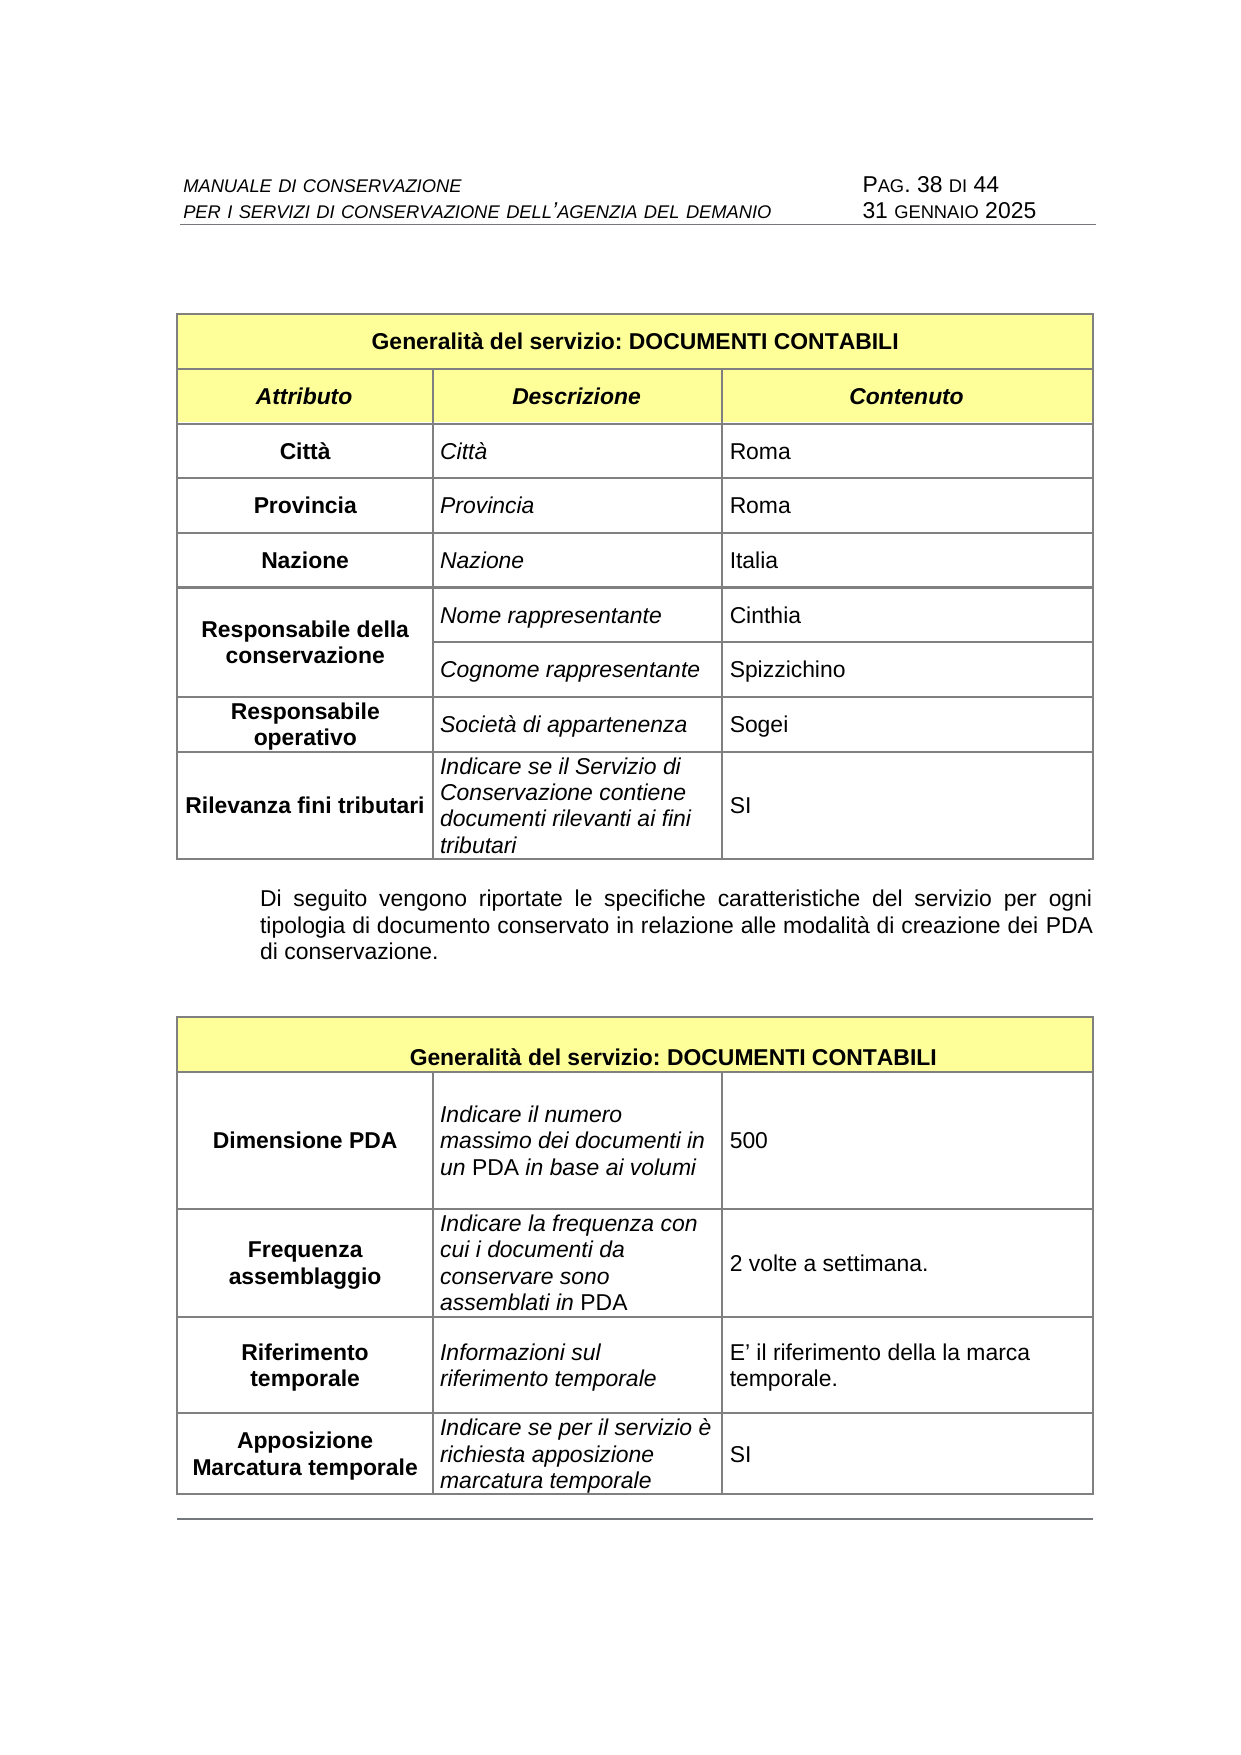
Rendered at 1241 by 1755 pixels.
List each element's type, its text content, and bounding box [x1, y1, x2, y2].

table_header Generalità del servizio: DOCUMENTI CONTABILI [178, 315, 1092, 368]
table_cell Roma [723, 425, 1092, 477]
table_cell Dimensione PDA [178, 1073, 432, 1208]
table_cell 500 [723, 1073, 1092, 1208]
table_cell Spizzichino [723, 643, 1092, 696]
table_cell Nome rappresentante [434, 589, 721, 641]
table_cell Nazione [178, 534, 432, 586]
table_cell Apposizione Marcatura temporale [178, 1414, 432, 1493]
table_cell Indicare se per il servizio è richiesta apposizione marcatura temporale [434, 1414, 721, 1493]
table_cell Città [434, 425, 721, 477]
table_cell Provincia [434, 479, 721, 532]
table_cell Attributo [178, 370, 432, 422]
table_cell 2 volte a settimana. [723, 1210, 1092, 1316]
table_cell Indicare se il Servizio di Conservazione contiene documenti rilevanti ai fini tributari [434, 753, 721, 858]
table_cell Informazioni sul riferimento temporale [434, 1318, 721, 1412]
table_cell E’ il riferimento della la marca temporale. [723, 1318, 1092, 1412]
table_cell SI [723, 753, 1092, 858]
table_cell Città [178, 425, 432, 477]
table_cell Indicare la frequenza con cui i documenti da conservare sono assemblati in PDA [434, 1210, 721, 1316]
table_cell Italia [723, 534, 1092, 586]
text Di seguito vengono riportate le specifiche caratteristiche del servizio per ogni tipologia di documento conservato in relazione alle modalità di creazione dei PDA di conservazione. [260, 885, 1093, 964]
table_cell Cognome rappresentante [434, 643, 721, 696]
table_cell Contenuto [723, 370, 1092, 422]
table_cell Responsabile operativo [178, 698, 432, 751]
table_cell Indicare il numero massimo dei documenti in un PDA in base ai volumi [434, 1073, 721, 1208]
table_cell Società di appartenenza [434, 698, 721, 751]
table_cell Sogei [723, 698, 1092, 751]
table_cell Nazione [434, 534, 721, 586]
table_cell Rilevanza fini tributari [178, 753, 432, 858]
table_cell Roma [723, 479, 1092, 532]
table_cell Provincia [178, 479, 432, 532]
table_cell Riferimento temporale [178, 1318, 432, 1412]
table_header Generalità del servizio: DOCUMENTI CONTABILI [178, 1018, 1092, 1071]
table_cell Cinthia [723, 589, 1092, 641]
table_cell Frequenza assemblaggio [178, 1210, 432, 1316]
table_cell Responsabile della conservazione [178, 589, 432, 696]
table_cell Descrizione [434, 370, 721, 422]
table_cell SI [723, 1414, 1092, 1493]
